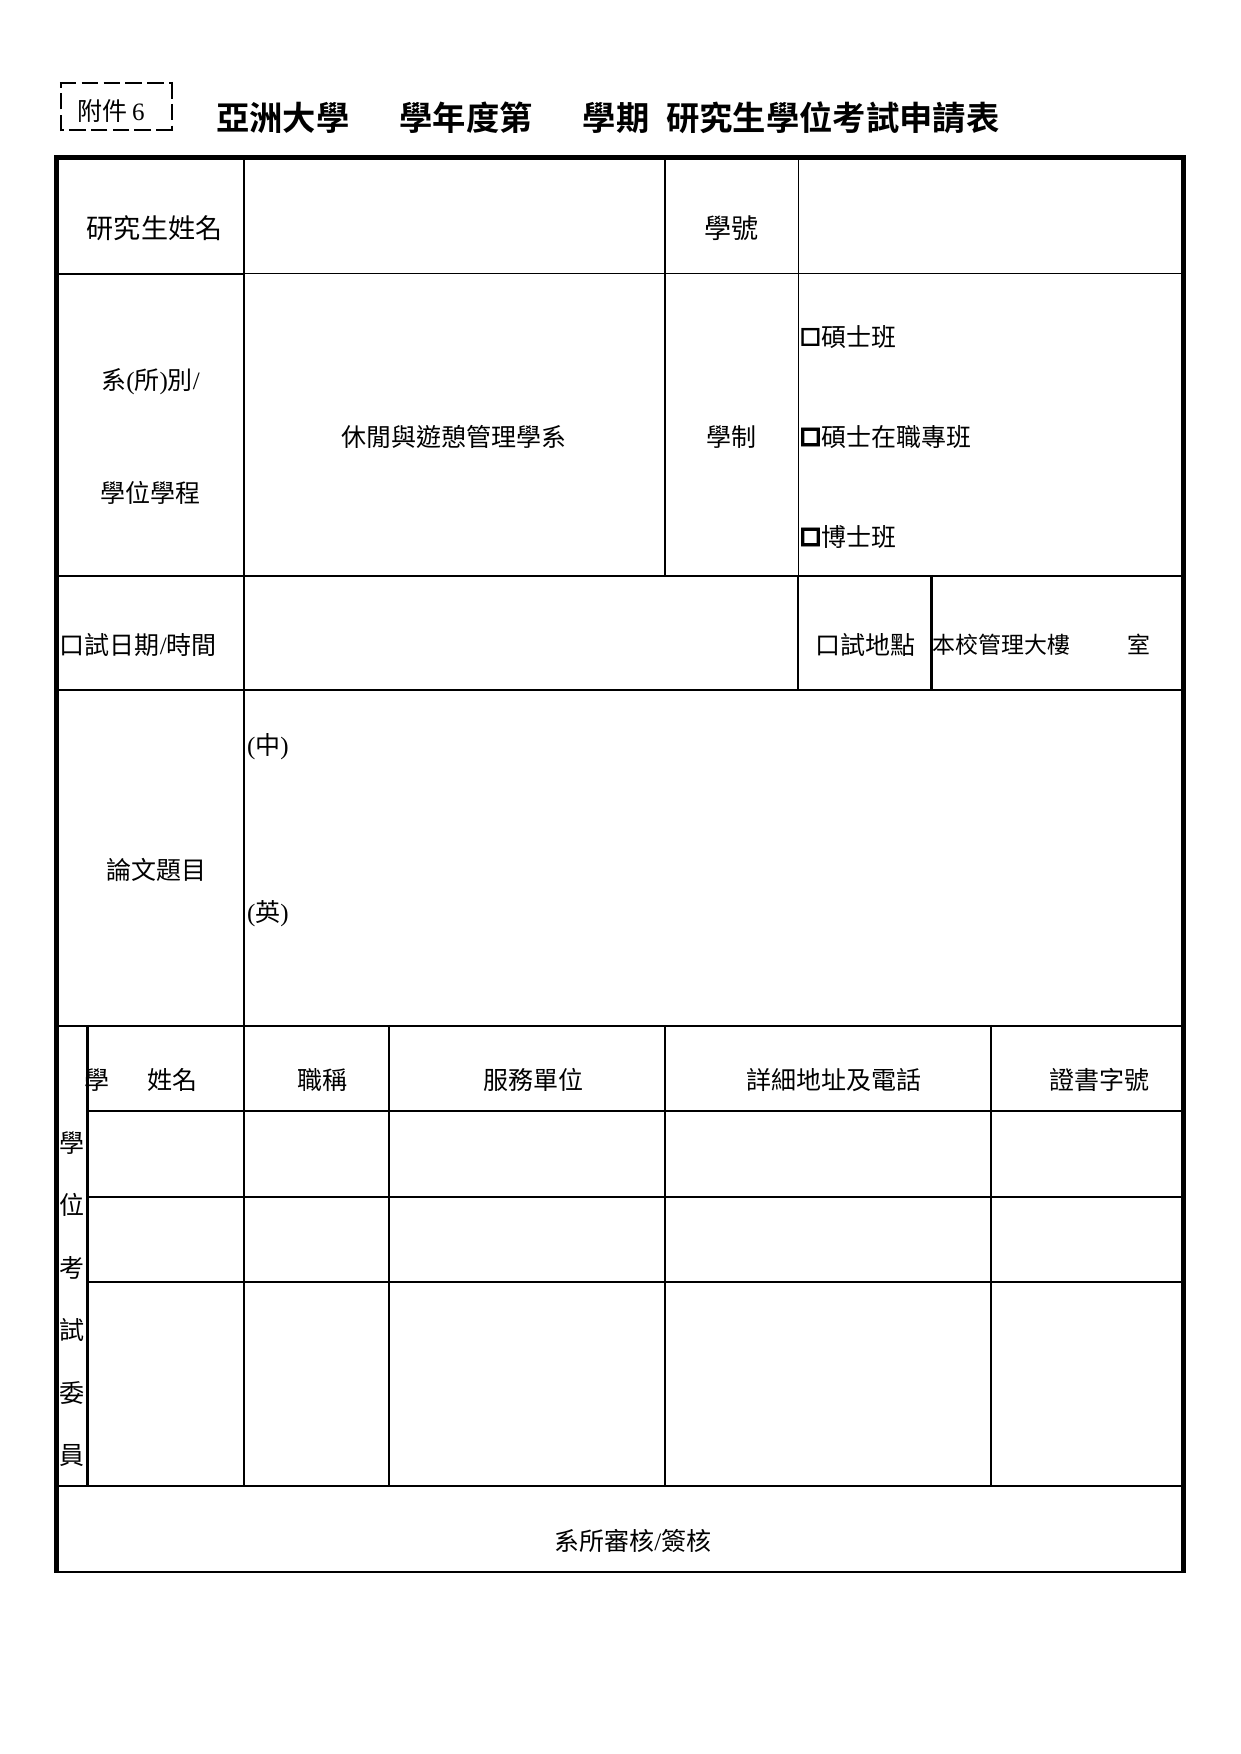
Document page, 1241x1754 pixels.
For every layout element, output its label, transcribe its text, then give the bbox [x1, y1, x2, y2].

table_cell 系所審核/簽核 [59, 1487, 1181, 1571]
table_cell [390, 1112, 664, 1196]
table_cell [992, 1283, 1181, 1485]
table_cell [245, 1198, 388, 1281]
table_cell [245, 577, 797, 689]
table_header 研究生姓名 [59, 160, 243, 273]
table_cell 本校管理大樓 室 [933, 577, 1181, 689]
table_cell 學制 [666, 274, 798, 575]
table_cell [992, 1112, 1181, 1196]
table_header 學號 [666, 160, 798, 273]
table_cell 系(所)別/ 學位學程 [59, 275, 243, 575]
table_cell 學學位考試委員 [59, 1027, 86, 1485]
table_cell 口試日期/時間 [59, 577, 243, 689]
table_cell [666, 1198, 990, 1281]
table_cell 休閒與遊憩管理學系 [245, 274, 664, 575]
table_cell 論文題目 [59, 691, 243, 1025]
table_cell [245, 1112, 388, 1196]
table_cell [89, 1112, 243, 1196]
table_cell [992, 1198, 1181, 1281]
table_cell [390, 1198, 664, 1281]
table_cell 證書字號 [992, 1027, 1181, 1110]
table_cell [245, 1283, 388, 1485]
text 附件6 [77, 91, 156, 122]
table_cell (中) (英) [245, 691, 1181, 1025]
table_header [799, 160, 1181, 273]
table_header [245, 160, 664, 273]
table_cell 服務單位 [390, 1027, 664, 1110]
table_cell 姓名 [89, 1027, 243, 1110]
table_cell 碩士班 碩士在職專班 博士班 [799, 274, 1181, 575]
table_cell 職稱 [245, 1027, 388, 1110]
table_cell [390, 1283, 664, 1485]
table_cell [666, 1112, 990, 1196]
table_cell [666, 1283, 990, 1485]
table_cell 口試地點 [799, 577, 930, 689]
text 亞洲大學 學年度第 學期 研究生學位考試申請表 [60, 74, 1053, 137]
table_cell [89, 1283, 243, 1485]
table_cell 詳細地址及電話 [666, 1027, 990, 1110]
table_cell [89, 1198, 243, 1281]
